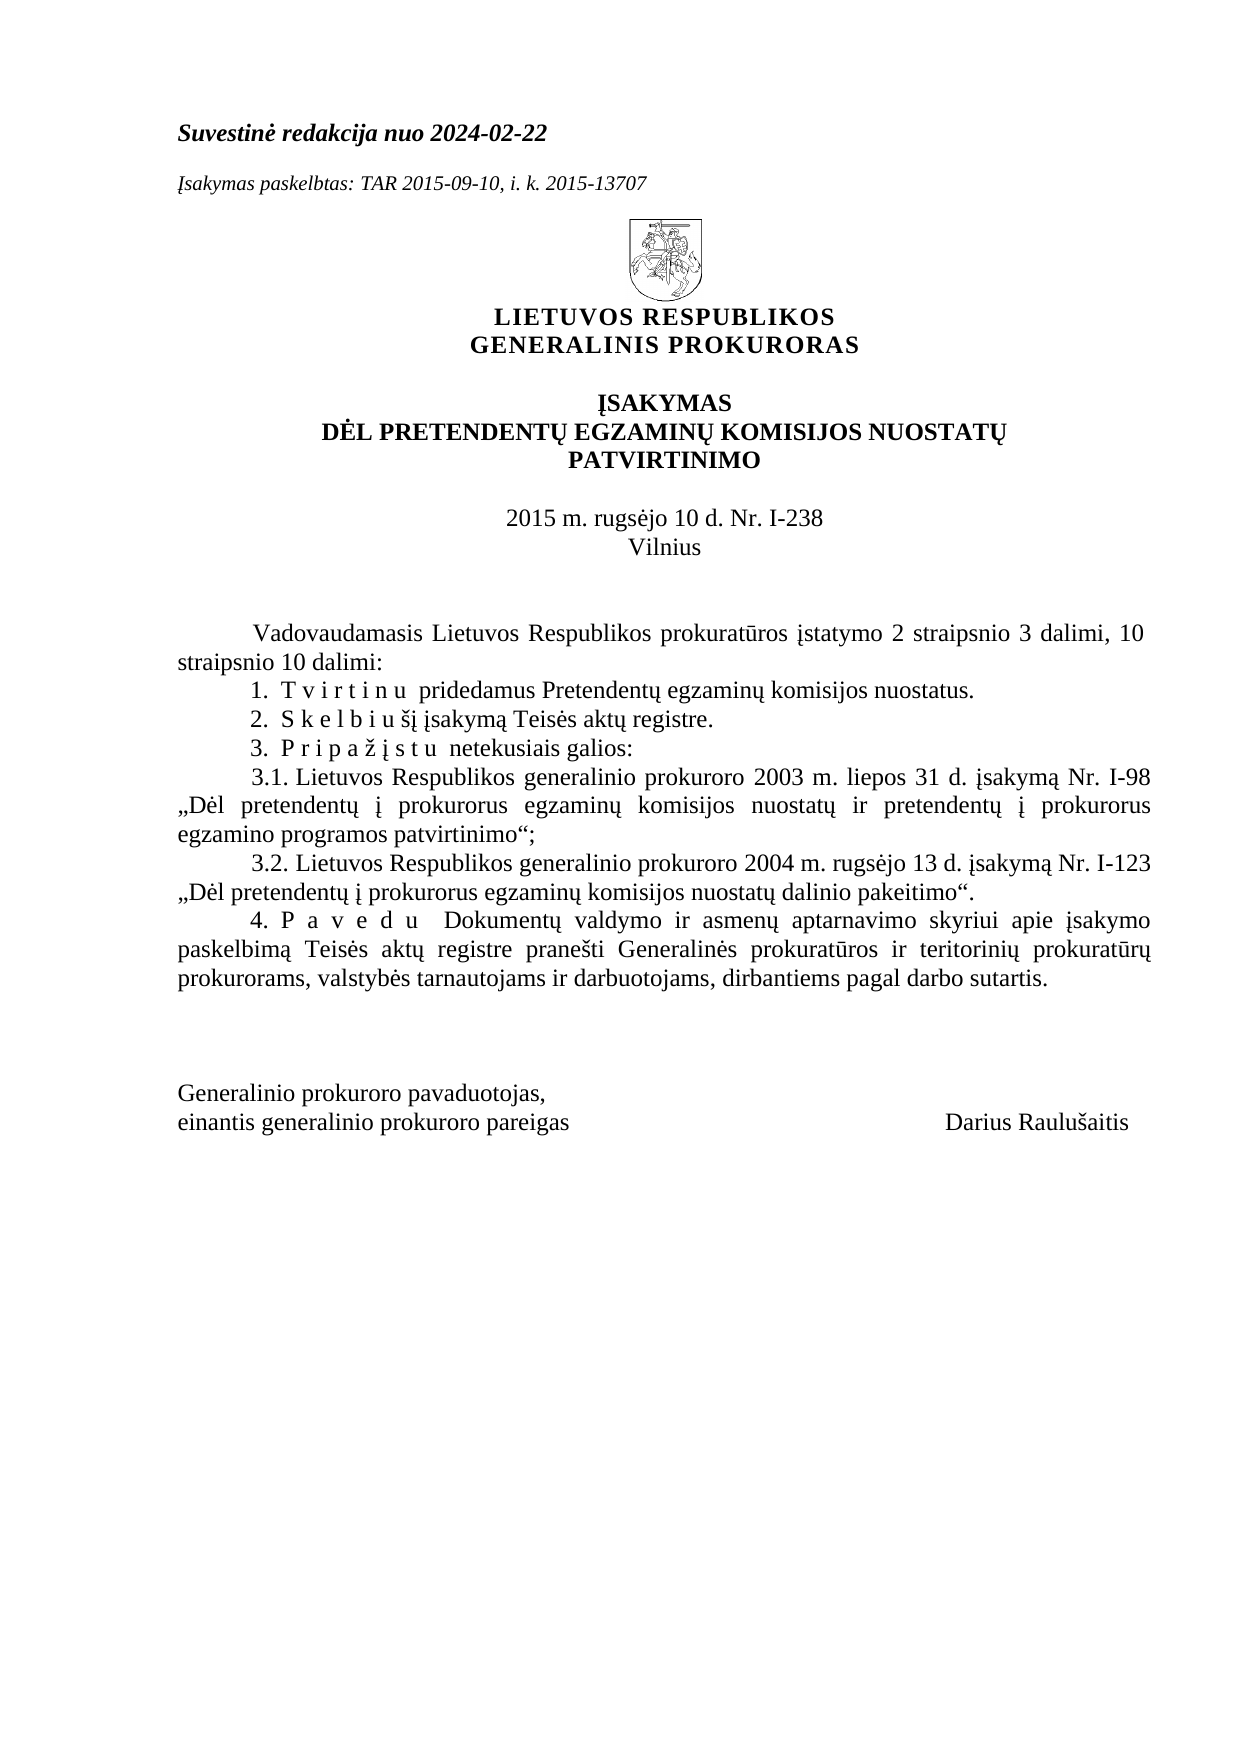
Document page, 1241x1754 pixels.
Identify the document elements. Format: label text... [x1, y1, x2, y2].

text 3.2. Lietuvos Respublikos generalinio prokuroro 2004 m. rugsėjo 13 d. įsakymą Nr. I-123 „Dėl pretendentų į prokurorus egzaminų komisijos nuostatų dalinio pakeitimo“. [177, 848, 1152, 906]
text PATVIRTINIMO [177, 446, 1152, 474]
text Generalinio prokuroro pavaduotojas, [177, 1078, 1152, 1107]
text Vilnius [177, 532, 1152, 561]
text GENERALINIS PROKURORAS [177, 331, 1152, 359]
text Įsakymas paskelbtas: TAR 2015-09-10, i. k. 2015-13707 [177, 171, 1152, 195]
text 3.1. Lietuvos Respublikos generalinio prokuroro 2003 m. liepos 31 d. įsakymą Nr. I-98 „Dėl pretendentų į prokurorus egzaminų komisijos nuostatų ir pretendentų į prokurorus egzamino programos patvirtinimo“; [177, 762, 1152, 848]
text 2. S k e l b i u šį įsakymą Teisės aktų registre. [177, 704, 1152, 733]
text Suvestinė redakcija nuo 2024-02-22 [177, 118, 1152, 147]
text 4. P a v e d u Dokumentų valdymo ir asmenų aptarnavimo skyriui apie įsakymo paskelbimą Teisės aktų registre pranešti Generalinės prokuratūros ir teritorinių prokuratūrų prokurorams, valstybės tarnautojams ir darbuotojams, dirbantiems pagal darbo sutartis. [177, 906, 1152, 992]
text LIETUVOS RESPUBLIKOS [177, 302, 1152, 331]
text 3. P r i p a ž į s t u netekusiais galios: [177, 733, 1152, 762]
text DĖL PRETENDENTŲ EGZAMINŲ KOMISIJOS NUOSTATŲ [177, 417, 1152, 446]
text 1. T v i r t i n u pridedamus Pretendentų egzaminų komisijos nuostatus. [177, 676, 1152, 704]
text einantis generalinio prokuroro pareigas Darius Raulušaitis [177, 1107, 1152, 1136]
text ĮSAKYMAS [177, 388, 1152, 417]
text Vadovaudamasis Lietuvos Respublikos prokuratūros įstatymo 2 straipsnio 3 dalimi, 10 straipsnio 10 dalimi: [177, 618, 1152, 676]
text 2015 m. rugsėjo 10 d. Nr. I-238 [177, 503, 1152, 532]
